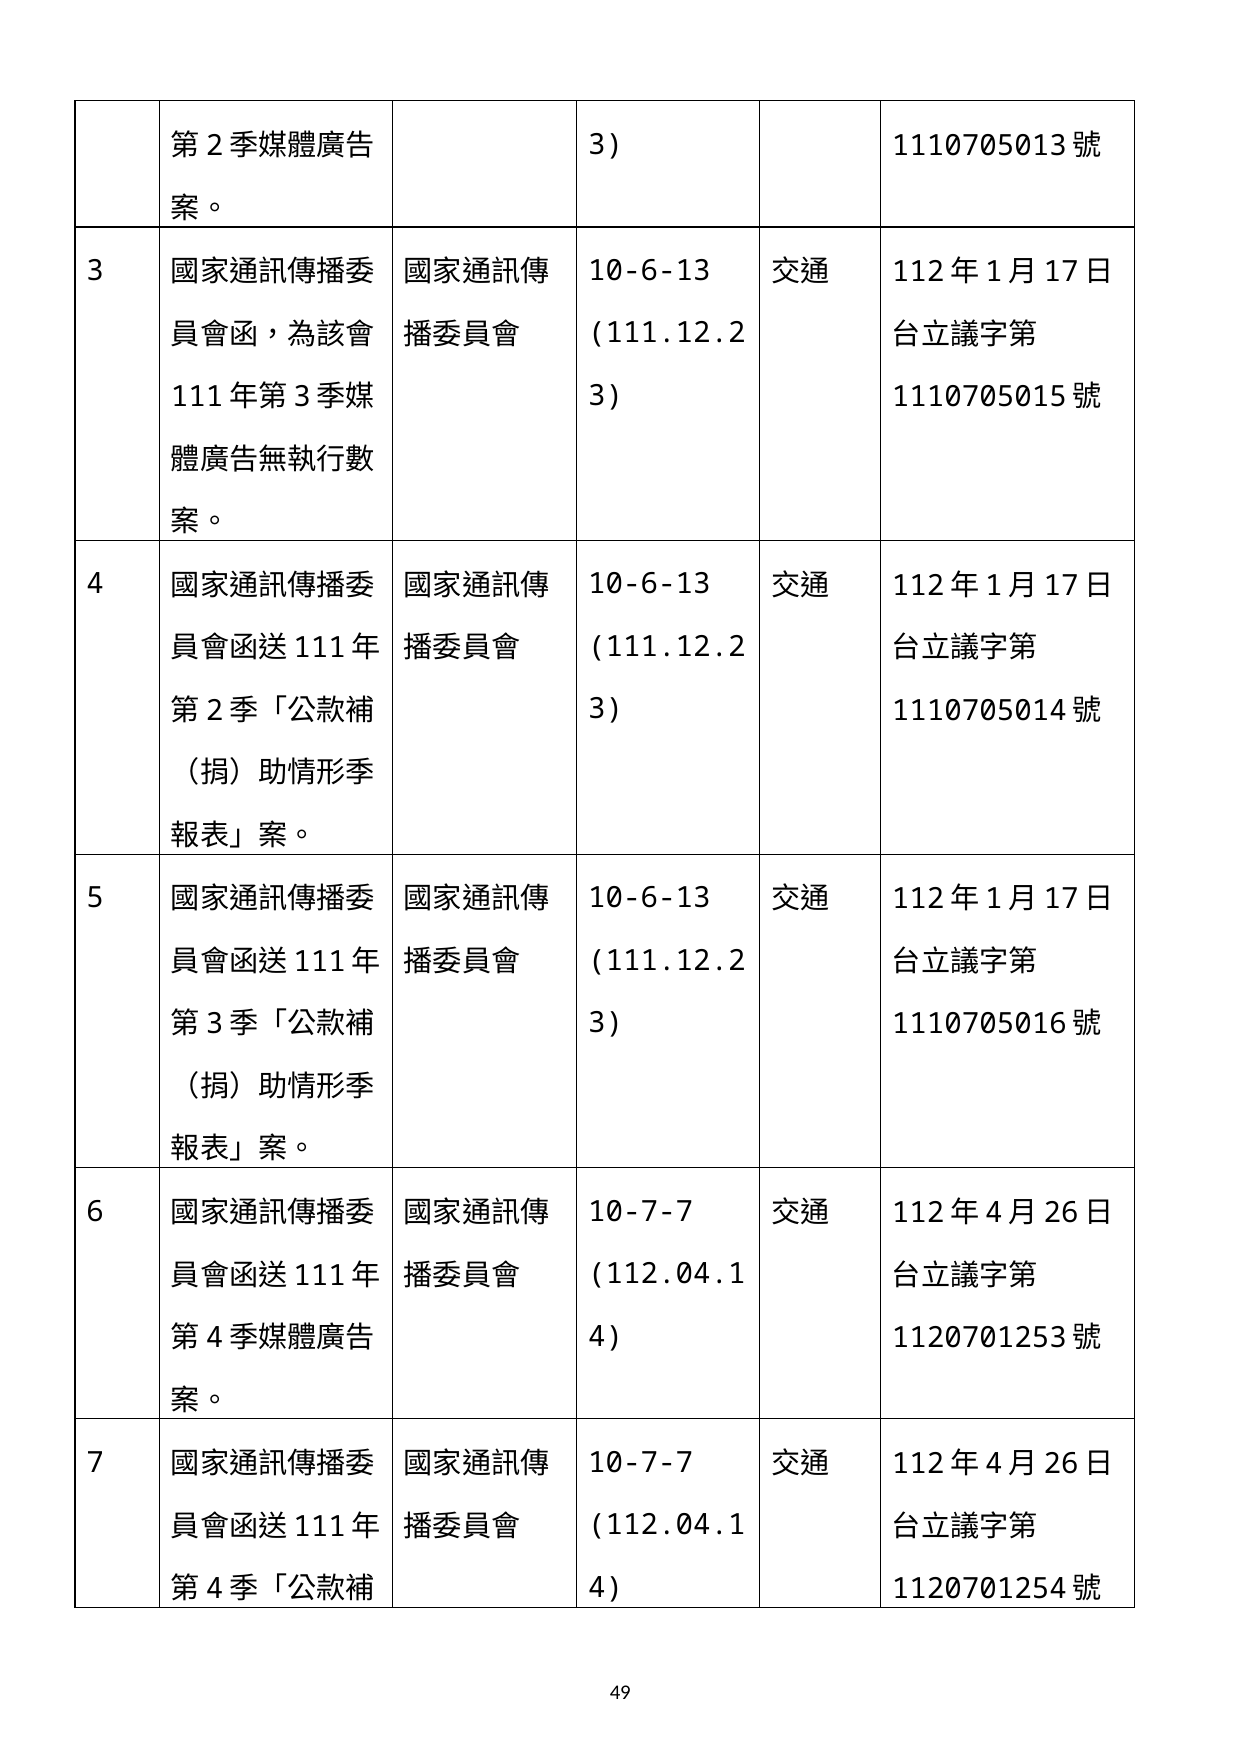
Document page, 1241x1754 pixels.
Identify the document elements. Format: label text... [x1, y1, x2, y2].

table_cell 112年1月17日 台立議字第1110705014號 [881, 541, 1134, 853]
table_cell [76, 101, 159, 226]
table_cell 1110705013號 [881, 101, 1134, 226]
table_cell 112年1月17日 台立議字第1110705015號 [881, 228, 1134, 540]
table_cell 7 [76, 1419, 159, 1607]
table_cell 交通 [760, 541, 880, 853]
table_cell 交通 [760, 1168, 880, 1418]
table_cell 國家通訊傳播委員會函送111年第2季「公款補（捐）助情形季報表」案。 [160, 541, 392, 853]
table_cell 國家通訊傳播委員會函，為該會111年第3季媒體廣告無執行數案。 [160, 228, 392, 540]
table_cell 112年1月17日 台立議字第1110705016號 [881, 855, 1134, 1167]
table_cell 10-6-13 (111.12.23) [577, 855, 759, 1167]
table_cell 第2季媒體廣告案。 [160, 101, 392, 226]
table_cell 10-6-13 (111.12.23) [577, 228, 759, 540]
table_cell 10-6-13 (111.12.23) [577, 541, 759, 853]
table_cell [760, 101, 880, 226]
table_cell 國家通訊傳播委員會函送111年第4季「公款補 [160, 1419, 392, 1607]
table_cell 國家通訊傳播委員會函送111年第4季媒體廣告案。 [160, 1168, 392, 1418]
table_cell 10-7-7 (112.04.14) [577, 1168, 759, 1418]
table_cell 112年4月26日 台立議字第1120701254號 [881, 1419, 1134, 1607]
table_cell 國家通訊傳播委員會 [393, 228, 576, 540]
table_cell 國家通訊傳播委員會 [393, 855, 576, 1167]
table_cell 3 [76, 228, 159, 540]
table_cell 國家通訊傳播委員會 [393, 541, 576, 853]
table_cell 112年4月26日 台立議字第1120701253號 [881, 1168, 1134, 1418]
table_cell 國家通訊傳播委員會 [393, 1168, 576, 1418]
table_cell 國家通訊傳播委員會函送111年第3季「公款補（捐）助情形季報表」案。 [160, 855, 392, 1167]
table_cell 4 [76, 541, 159, 853]
table_cell 交通 [760, 855, 880, 1167]
table_cell 交通 [760, 228, 880, 540]
table_cell 3) [577, 101, 759, 226]
table_cell 10-7-7 (112.04.14) [577, 1419, 759, 1607]
table_cell 國家通訊傳播委員會 [393, 1419, 576, 1607]
table_cell 5 [76, 855, 159, 1167]
table_cell [393, 101, 576, 226]
table_cell 交通 [760, 1419, 880, 1607]
table_cell 6 [76, 1168, 159, 1418]
